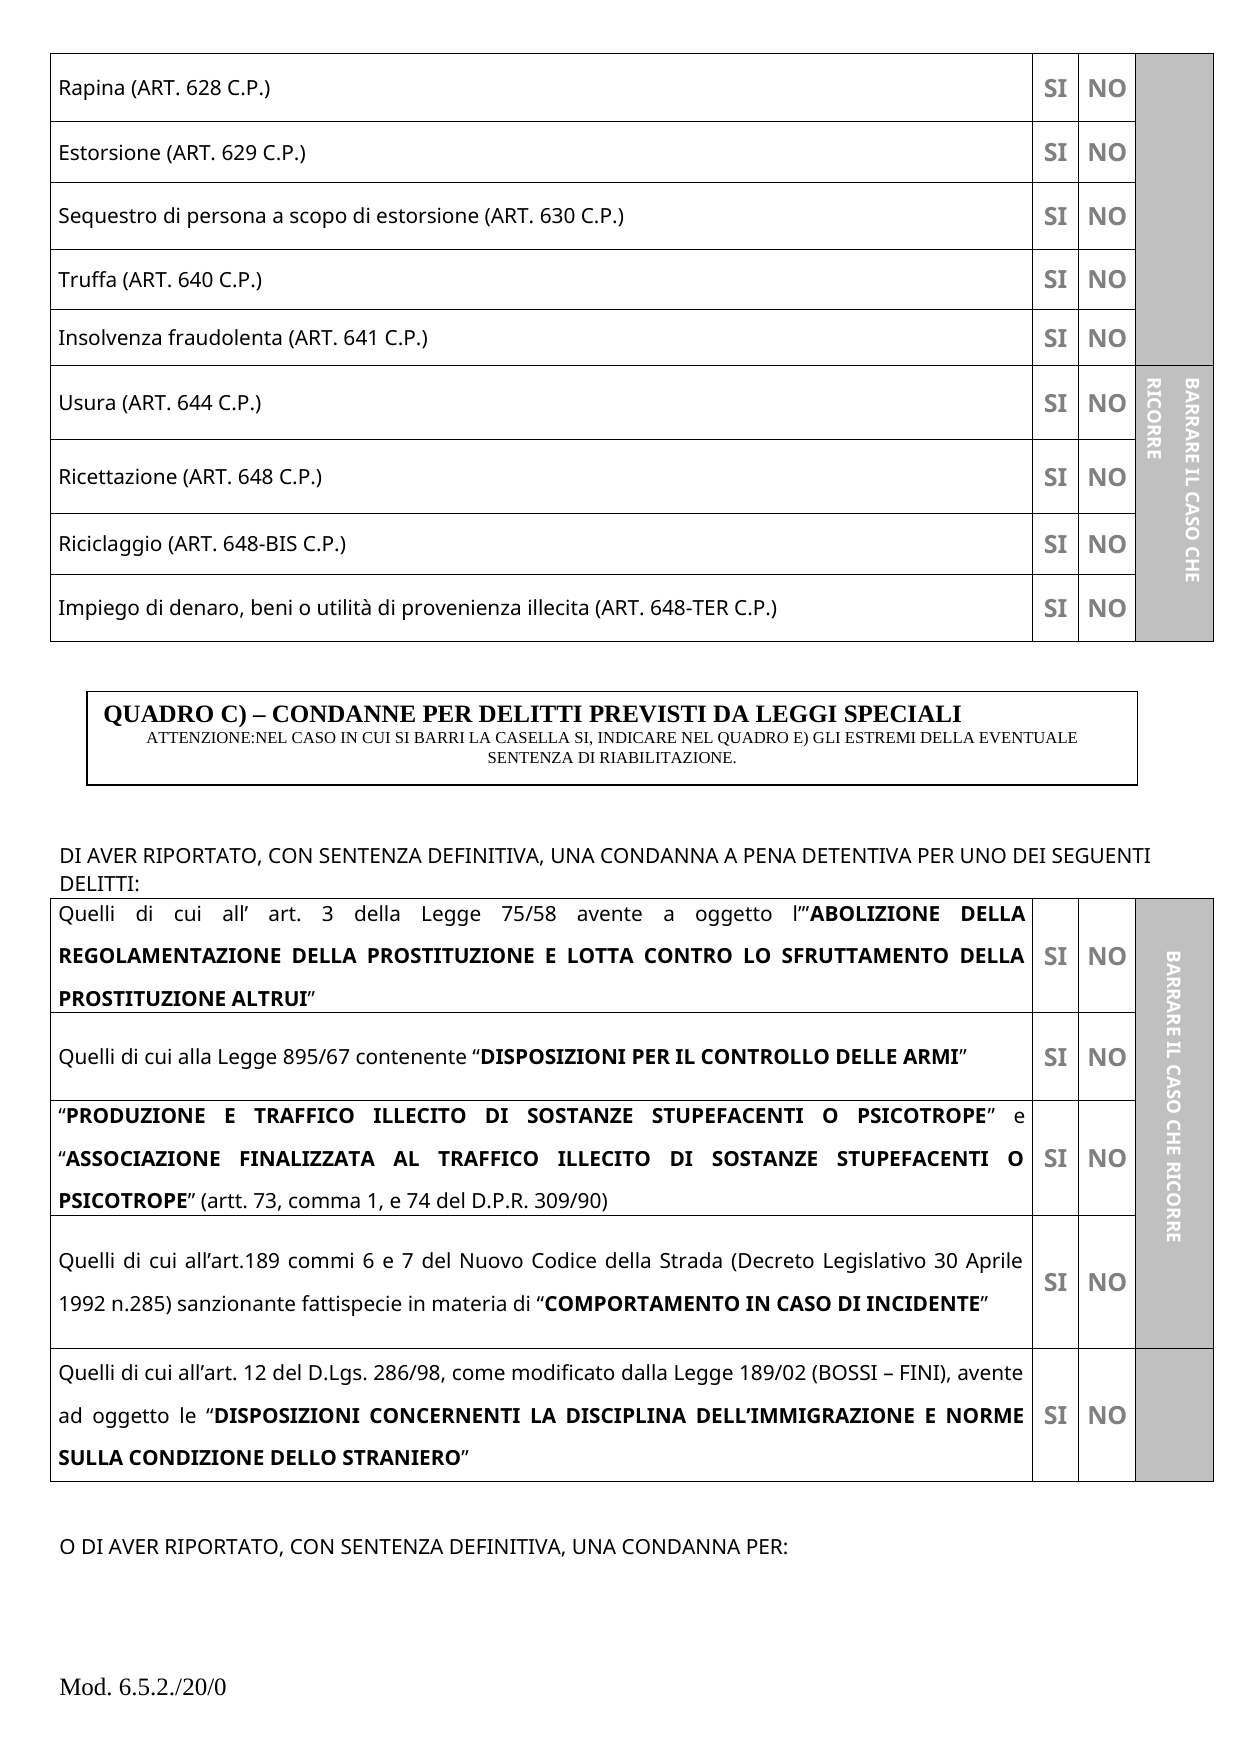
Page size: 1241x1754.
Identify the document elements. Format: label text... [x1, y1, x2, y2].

table_cell SI [1033, 440, 1078, 513]
text DI AVER RIPORTATO, CON SENTENZA DEFINITIVA, UNA CONDANNA A PENA DETENTIVA PER UNO DEI SEGUENTI DELITTI: [59, 841, 1181, 898]
table_cell NO [1079, 250, 1135, 308]
table_header Quelli di cui all’ art. 3 della Legge 75/58 avente a oggetto l’”ABOLIZIONE DELLA REGOLAMENTAZIONE DELLA PROSTITUZIONE E LOTTA CONTRO LO SFRUTTAMENTO DELLA PROSTITUZIONE ALTRUI” [51, 899, 1032, 1012]
table_header BARRARE IL CASO CHE RICORRE [1136, 899, 1213, 1348]
table_cell SI [1033, 1216, 1078, 1348]
table_header NO [1079, 899, 1135, 1012]
table_cell SI [1033, 1349, 1078, 1481]
table_cell SI [1033, 54, 1078, 121]
table_cell NO [1079, 122, 1135, 182]
table_cell Riciclaggio (ART. 648-BIS C.P.) [51, 514, 1032, 574]
subtitle QUADRO C) – CONDANNE PER DELITTI PREVISTI DA LEGGI SPECIALI [103, 699, 1121, 728]
table_cell Rapina (ART. 628 C.P.) [51, 54, 1032, 121]
table_cell NO [1079, 366, 1135, 439]
table_cell NO [1079, 1216, 1135, 1348]
table_cell SI [1033, 514, 1078, 574]
table_cell NO [1079, 1101, 1135, 1215]
table_cell Ricettazione (ART. 648 C.P.) [51, 440, 1032, 513]
table_cell [1136, 1349, 1213, 1481]
table_cell NO [1079, 1013, 1135, 1100]
table_cell SI [1033, 1101, 1078, 1215]
table_cell NO [1079, 514, 1135, 574]
table_cell NO [1079, 310, 1135, 365]
table_cell Insolvenza fraudolenta (ART. 641 C.P.) [51, 310, 1032, 365]
table_cell Sequestro di persona a scopo di estorsione (ART. 630 C.P.) [51, 183, 1032, 249]
table_cell Usura (ART. 644 C.P.) [51, 366, 1032, 439]
table_cell NO [1079, 183, 1135, 249]
table_cell NO [1079, 440, 1135, 513]
table_cell SI [1033, 310, 1078, 365]
table_cell SI [1033, 575, 1078, 641]
table_cell baRRARE IL CASO CHE RICORRE [1136, 366, 1213, 641]
table_cell SI [1033, 250, 1078, 308]
table_cell Truffa (ART. 640 C.P.) [51, 250, 1032, 308]
table_cell Quelli di cui all’art.189 commi 6 e 7 del Nuovo Codice della Strada (Decreto Legislativo 30 Aprile 1992 n.285) sanzionante fattispecie in materia di “COMPORTAMENTO IN CASO DI INCIDENTE” [51, 1216, 1032, 1348]
table_header SI [1033, 899, 1078, 1012]
table_cell Quelli di cui alla Legge 895/67 contenente “DISPOSIZIONI PER IL CONTROLLO DELLE ARMI” [51, 1013, 1032, 1100]
table_cell SI [1033, 122, 1078, 182]
table_cell [1136, 54, 1213, 365]
table_cell SI [1033, 1013, 1078, 1100]
table_cell “PRODUZIONE E TRAFFICO ILLECITO DI SOSTANZE STUPEFACENTI O PSICOTROPE” e “ASSOCIAZIONE FINALIZZATA AL TRAFFICO ILLECITO DI SOSTANZE STUPEFACENTI O PSICOTROPE” (artt. 73, comma 1, e 74 del D.P.R. 309/90) [51, 1101, 1032, 1215]
table_cell Impiego di denaro, beni o utilità di provenienza illecita (ART. 648-TER C.P.) [51, 575, 1032, 641]
table_cell Quelli di cui all’art. 12 del D.Lgs. 286/98, come modificato dalla Legge 189/02 (BOSSI – FINI), avente ad oggetto le “DISPOSIZIONI CONCERNENTI LA DISCIPLINA DELL’IMMIGRAZIONE E NORME SULLA CONDIZIONE DELLO STRANIERO” [51, 1349, 1032, 1481]
table_cell SI [1033, 183, 1078, 249]
table_cell SI [1033, 366, 1078, 439]
table_cell NO [1079, 54, 1135, 121]
table_cell NO [1079, 1349, 1135, 1481]
text ATTENZIONE:NEL CASO IN CUI SI BARRI LA CASELLA SI, INDICARE NEL QUADRO E) GLI ESTREMI DELLA EVENTUALE SENTENZA DI RIABILITAZIONE. [103, 728, 1121, 767]
table_cell Estorsione (ART. 629 C.P.) [51, 122, 1032, 182]
text O DI AVER RIPORTATO, CON SENTENZA DEFINITIVA, UNA CONDANNA PER: [59, 1532, 1181, 1561]
table_cell NO [1079, 575, 1135, 641]
